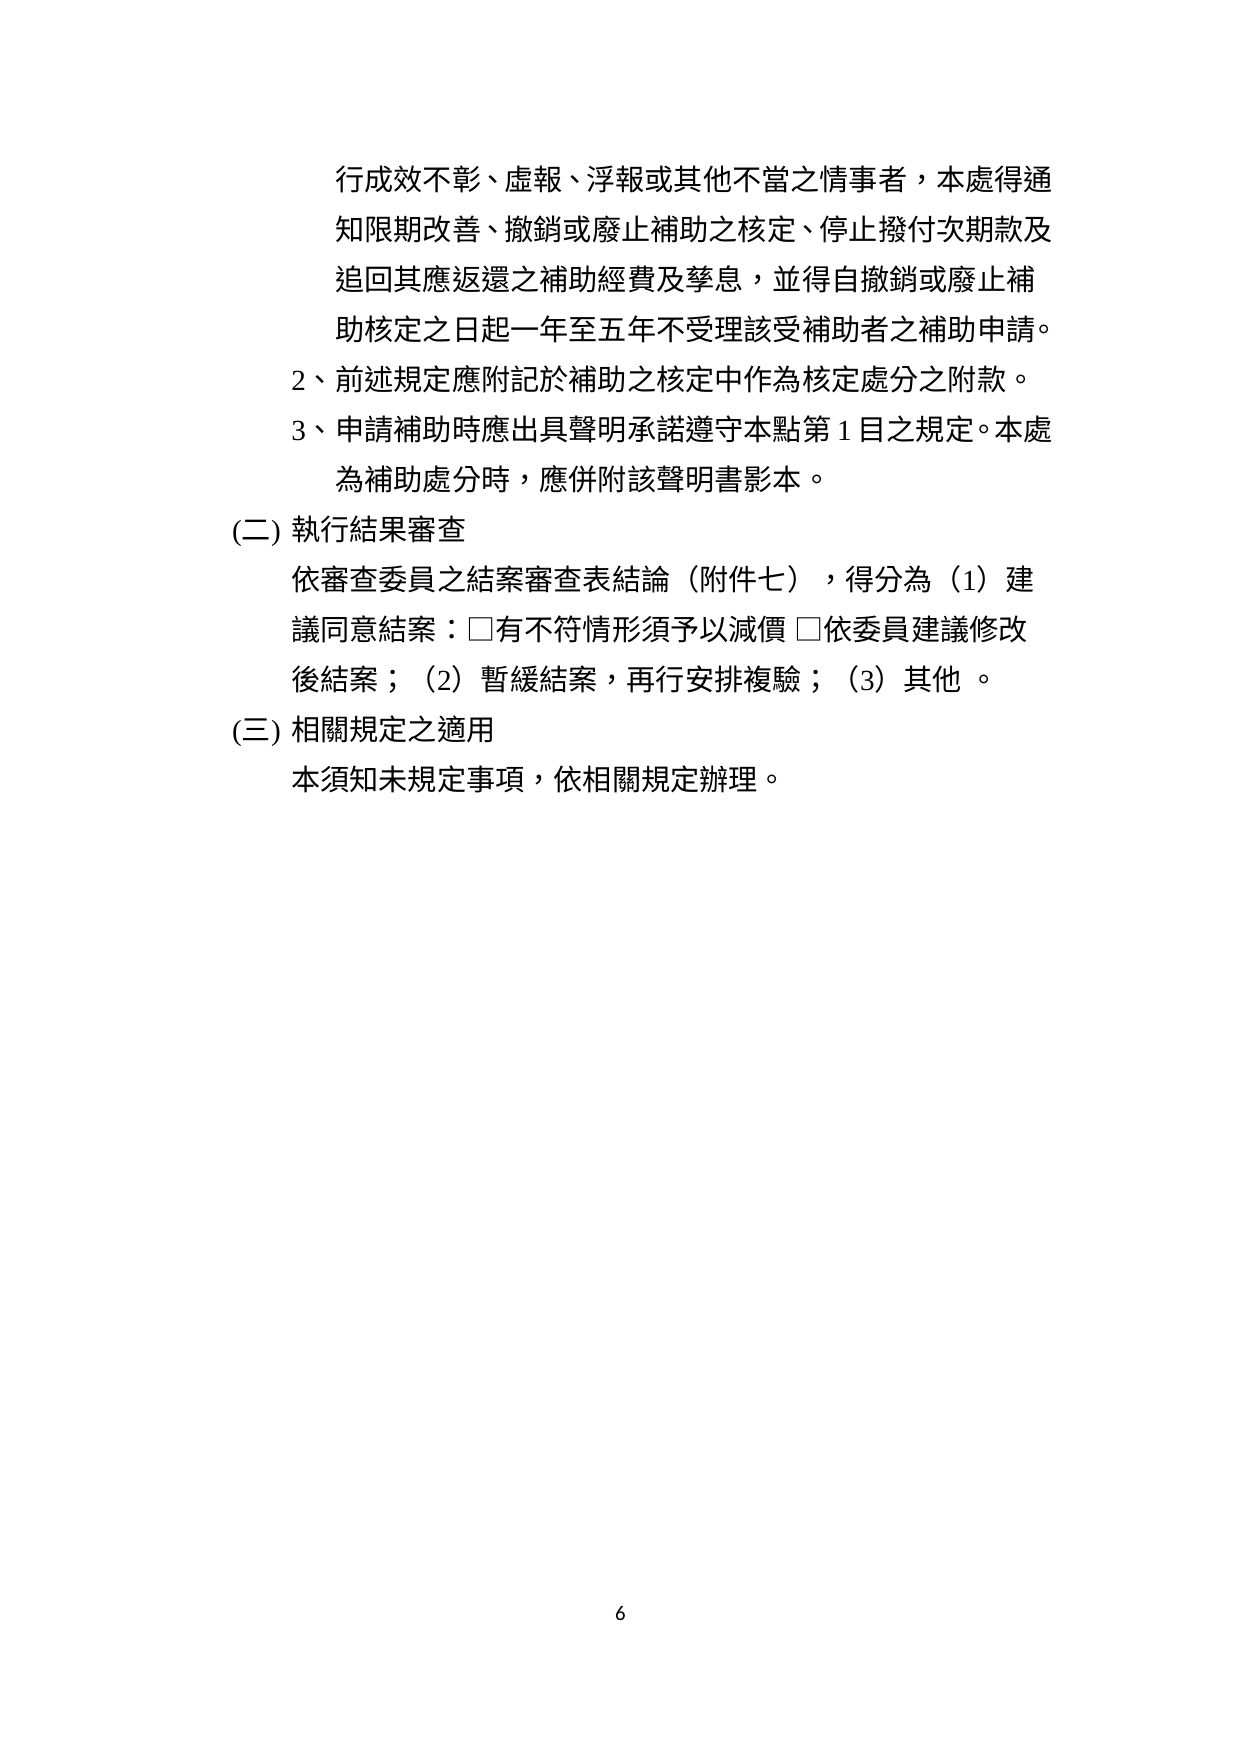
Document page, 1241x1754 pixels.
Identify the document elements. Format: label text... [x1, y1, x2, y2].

list 相關規定之適用 [232, 700, 1053, 750]
list 申請補助時應出具聲明承諾遵守本點第1目之規定。本處為補助處分時，應併附該聲明書影本。 [291, 400, 1053, 500]
list 執行結果審查 [232, 500, 1053, 550]
list 受補助計畫執行期間，本處得隨時派員查核工作進度、執行情況及經費使用情形。若發現有未依原定計畫實施、執行成效不彰、虛報、浮報或其他不當之情事者，本處得通知限期改善、撤銷或廢止補助之核定、停止撥付次期款及追回其應返還之補助經費及孳息，並得自撤銷或廢止補助核定之日起一年至五年不受理該受補助者之補助申請。 [291, 150, 1053, 350]
list 前述規定應附記於補助之核定中作為核定處分之附款。 [291, 350, 1053, 400]
text 依審查委員之結案審查表結論（附件七），得分為（1）建議同意結案：□有不符情形須予以減價 □依委員建議修改後結案；（2）暫緩結案，再行安排複驗；（3）其他 。 [291, 550, 1053, 700]
text 本須知未規定事項，依相關規定辦理。 [291, 750, 1053, 800]
